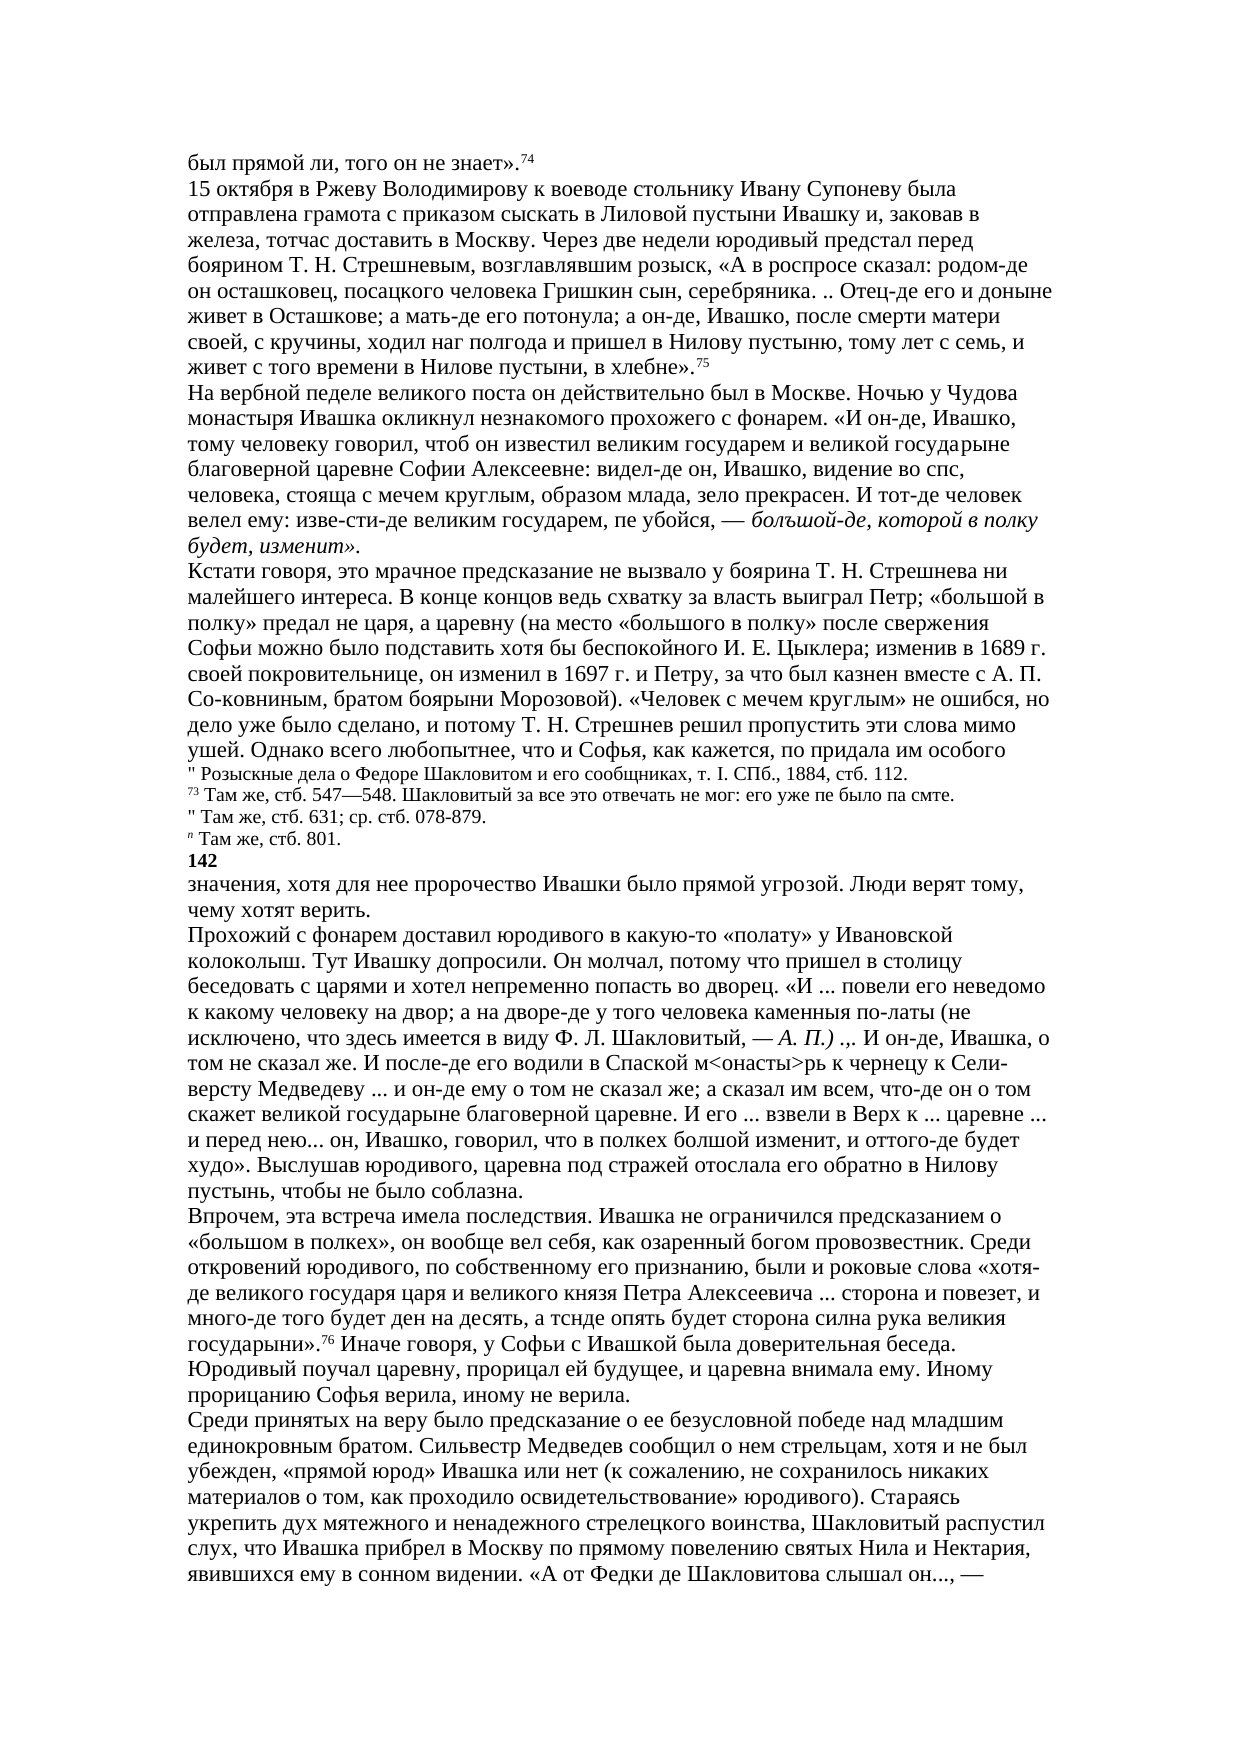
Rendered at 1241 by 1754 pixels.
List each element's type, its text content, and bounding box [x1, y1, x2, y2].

text п Там же, стб. 801. [187, 828, 1053, 849]
text На вербной педеле великого поста он действительно был в Москве. Ночью у Чудова монастыря Ивашка окликнул незна­комого прохожего с фонарем. «И он-де, Ивашко, тому человеку говорил, чтоб он известил великим государем и великой госуда­рыне благоверной царевне Софии Алексеевне: видел-де он, Ивашко, видение во спс, человека, стояща с мечем круглым, об­разом млада, зело прекрасен. И тот-де человек велел ему: изве-сти-де великим государем, пе убойся, — болъшой-де, которой в полку будет, изменит». [187, 380, 1053, 558]
text Кстати говоря, это мрачное предсказание не вызвало у боя­рина Т. Н. Стрешнева ни малейшего интереса. В конце концов ведь схватку за власть выиграл Петр; «большой в полку» предал не царя, а царевну (на место «большого в полку» после сверже­ния Софьи можно было подставить хотя бы беспокойного И. Е. Цыклера; изменив в 1689 г. своей покровительнице, он изменил в 1697 г. и Петру, за что был казнен вместе с А. П. Со-ковниным, братом боярыни Морозовой). «Человек с мечем круг­лым» не ошибся, но дело уже было сделано, и потому Т. Н. Стреш­нев решил пропустить эти слова мимо ушей. Однако всего любо­пытнее, что и Софья, как кажется, по придала им особого [187, 558, 1053, 762]
text Прохожий с фонарем доставил юродивого в какую-то «полату» у Ивановской колоколыш. Тут Ивашку допросили. Он молчал, потому что пришел в столицу беседовать с царями и хотел непре­менно попасть во дворец. «И ... повели его неведомо к какому человеку на двор; а на дворе-де у того человека каменныя по-латы (не исключено, что здесь имеется в виду Ф. Л. Шаклови­тый, — А. П.) .,. И он-де, Ивашка, о том не сказал же. И после-де его водили в Спаской м<онасты>рь к чернецу к Сели-версту Медведеву ... и он-де ему о том не сказал же; а сказал им всем, что-де он о том скажет великой государыне благоверной царевне. И его ... взвели в Верх к ... царевне ... и перед нею... он, Ивашко, говорил, что в полкех болшой изменит, и оттого-де будет худо». Выслушав юродивого, царевна под стражей отослала его обратно в Нилову пустынь, чтобы не было соблазна. [187, 922, 1053, 1203]
text " Розыскные дела о Федоре Шакловитом и его сообщниках, т. I. СПб., 1884, стб. 112. [187, 762, 1053, 784]
text 142 [187, 849, 1053, 871]
text " Там же, стб. 631; ср. стб. 078-879. [187, 806, 1053, 828]
text значения, хотя для нее пророчество Ивашки было прямой угро­зой. Люди верят тому, чему хотят верить. [187, 871, 1053, 922]
text Впрочем, эта встреча имела последствия. Ивашка не огра­ничился предсказанием о «большом в полкех», он вообще вел себя, как озаренный богом провозвестник. Среди откровений юро­дивого, по собственному его признанию, были и роковые слова «хотя-де великого государя царя и великого князя Петра Алек­сеевича ... сторона и повезет, и много-де того будет ден на де­сять, а тснде опять будет сторона силна рука великия госуда­рыни».76 Иначе говоря, у Софьи с Ивашкой была доверительная беседа. Юродивый поучал царевну, прорицал ей будущее, и ца­ревна внимала ему. Иному прорицанию Софья верила, иному не верила. [187, 1203, 1053, 1407]
text Среди принятых на веру было предсказание о ее безусловной победе над младшим единокровным братом. Сильвестр Медведев сообщил о нем стрельцам, хотя и не был убежден, «прямой юрод» Ивашка или нет (к сожалению, не сохранилось никаких материа­лов о том, как проходило освидетельствование» юродивого). Ста­раясь укрепить дух мятежного и ненадежного стрелецкого воин­ства, Шакловитый распустил слух, что Ивашка прибрел в Москву по прямому повелению святых Нила и Нектария, явившихся ему в сонном видении. «А от Федки де Шакловитова слышал он..., — [187, 1407, 1053, 1586]
text 73 Там же, стб. 547—548. Шакловитый за все это отвечать не мог: его уже пе было па смте. [187, 784, 1053, 806]
text 15 октября в Ржеву Володимирову к воеводе стольнику Ивану Супоневу была отправлена грамота с приказом сыскать в Лило­вой пустыни Ивашку и, заковав в железа, тотчас доставить в Москву. Через две недели юродивый предстал перед боярином Т. Н. Стрешневым, возглавлявшим розыск, «А в роспросе сказал: родом-де он осташковец, посацкого человека Гришкин сын, сере­бряника. .. Отец-де его и доныне живет в Осташкове; а мать-де его потонула; а он-де, Ивашко, после смерти матери своей, с кру­чины, ходил наг полгода и пришел в Нилову пустыню, тому лет с семь, и живет с того времени в Нилове пустыни, в хлебне».75 [187, 176, 1053, 380]
text был прямой ли, того он не знает».74 [187, 150, 1053, 176]
